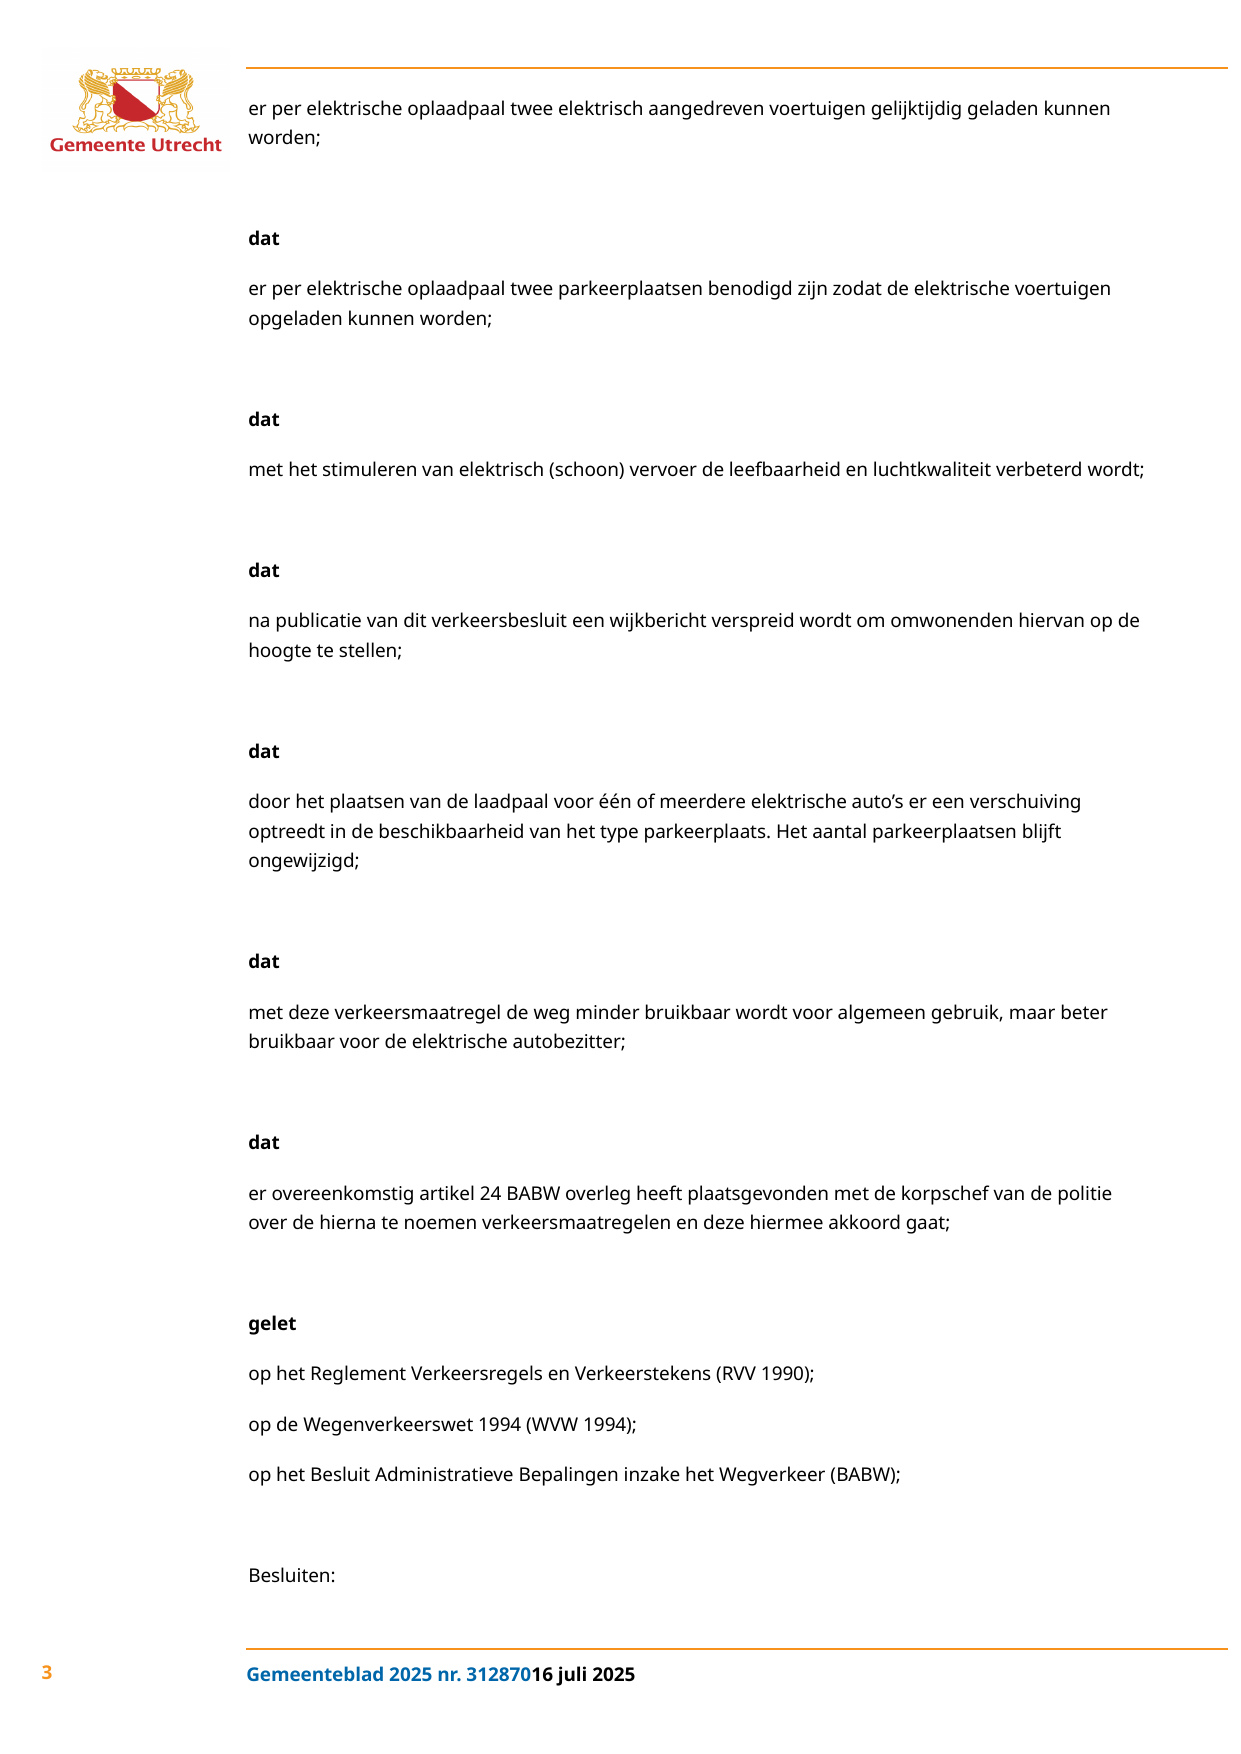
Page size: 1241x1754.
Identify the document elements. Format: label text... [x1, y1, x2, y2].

text dat [248, 1129, 1152, 1155]
text door het plaatsen van de laadpaal voor één of meerdere elektrische auto’s er een verschuiving optreedt in de beschikbaarheid van het type parkeerplaats. Het aantal parkeerplaatsen blijft ongewijzigd; [248, 788, 1152, 873]
text gelet [248, 1310, 1152, 1336]
text dat [248, 225, 1152, 251]
text dat [248, 406, 1152, 432]
text op de Wegenverkeerswet 1994 (WVW 1994); [248, 1411, 1152, 1437]
text na publicatie van dit verkeersbesluit een wijkbericht verspreid wordt om omwonenden hiervan op de hoogte te stellen; [248, 608, 1152, 663]
text er per elektrische oplaadpaal twee elektrisch aangedreven voertuigen gelijktijdig geladen kunnen worden; [248, 95, 1152, 150]
text op het Reglement Verkeersregels en Verkeerstekens (RVV 1990); [248, 1361, 1152, 1386]
text op het Besluit Administratieve Bepalingen inzake het Wegverkeer (BABW); [248, 1461, 1152, 1487]
text dat [248, 557, 1152, 583]
text met deze verkeersmaatregel de weg minder bruikbaar wordt voor algemeen gebruik, maar beter bruikbaar voor de elektrische autobezitter; [248, 999, 1152, 1054]
text dat [248, 738, 1152, 764]
text Besluiten: [248, 1562, 1152, 1588]
text dat [248, 948, 1152, 974]
text er overeenkomstig artikel 24 BABW overleg heeft plaatsgevonden met de korpschef van de politie over de hierna te noemen verkeersmaatregelen en deze hiermee akkoord gaat; [248, 1180, 1152, 1235]
text met het stimuleren van elektrisch (schoon) vervoer de leefbaarheid en luchtkwaliteit verbeterd wordt; [248, 456, 1152, 482]
text er per elektrische oplaadpaal twee parkeerplaatsen benodigd zijn zodat de elektrische voertuigen opgeladen kunnen worden; [248, 276, 1152, 331]
picture [41, 47, 231, 172]
